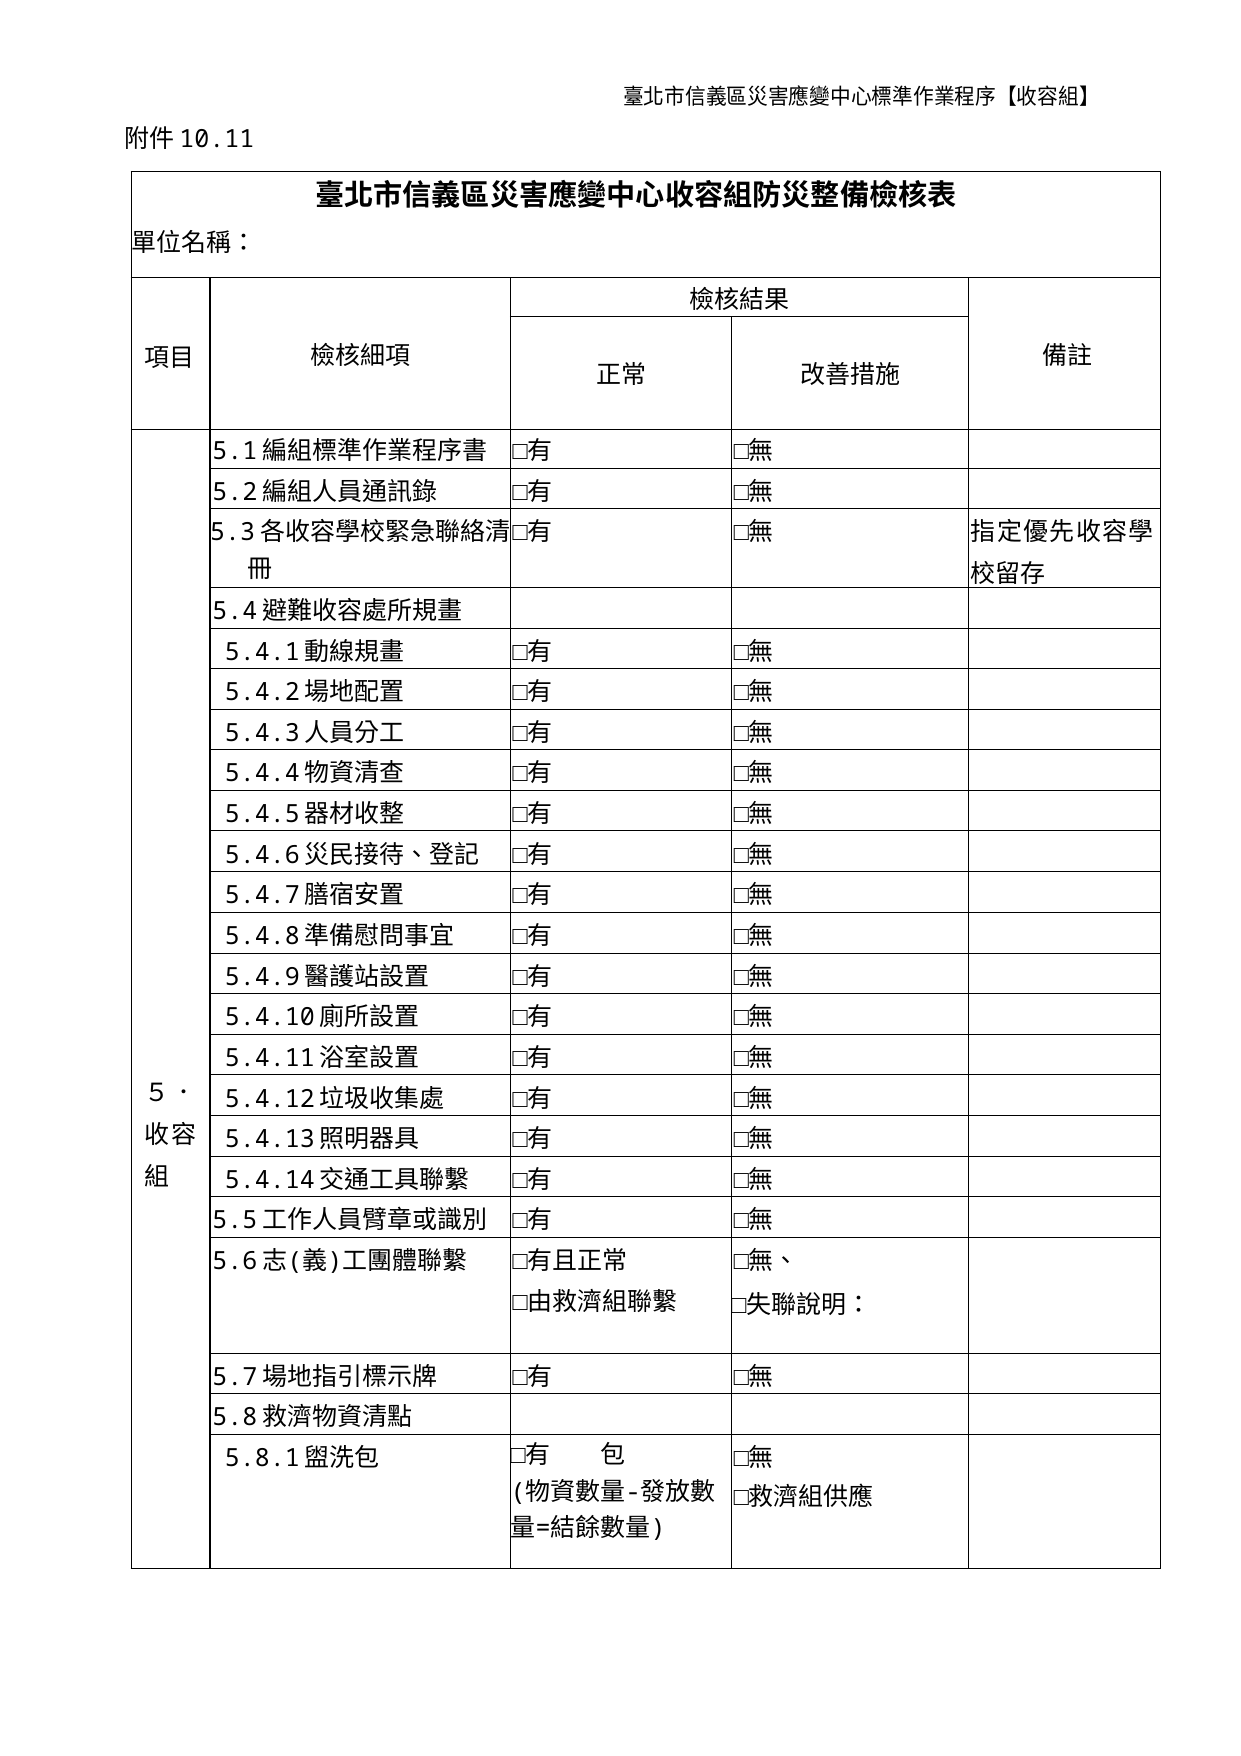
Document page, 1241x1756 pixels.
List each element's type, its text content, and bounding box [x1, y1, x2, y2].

table_cell □有 [511, 629, 731, 668]
table_cell 5.4.6災民接待、登記 [211, 831, 510, 871]
table_cell 檢核細項 [211, 278, 510, 428]
table_cell 指定優先收容學校留存 [969, 509, 1160, 587]
table_cell [969, 1075, 1160, 1115]
table_cell □有 [511, 469, 731, 508]
table_cell [969, 430, 1160, 467]
table_cell 5.8救濟物資清點 [211, 1394, 510, 1434]
table_cell [969, 669, 1160, 709]
table_cell □有 [511, 994, 731, 1034]
table_cell □無 [732, 1157, 968, 1196]
table_cell 5.4.14交通工具聯繫 [211, 1157, 510, 1196]
table_cell □有 [511, 1157, 731, 1196]
table_cell □有 [511, 791, 731, 830]
table_cell 正常 [511, 317, 731, 428]
table_cell □無 [732, 710, 968, 749]
table_cell [969, 1197, 1160, 1237]
table_cell [969, 588, 1160, 627]
table_cell □無 [732, 430, 968, 467]
table_cell □有 [511, 1035, 731, 1074]
table_cell [732, 588, 968, 627]
table_cell □無 [732, 954, 968, 993]
table_cell □無 [732, 669, 968, 709]
table_cell 5.4.12垃圾收集處 [211, 1075, 510, 1115]
table_cell □無 [732, 469, 968, 508]
table_cell 5.4.10廁所設置 [211, 994, 510, 1034]
table_cell □有 [511, 1197, 731, 1237]
table_cell □無 [732, 994, 968, 1034]
table_cell [969, 913, 1160, 952]
table_cell □有 [511, 954, 731, 993]
table_cell [969, 1035, 1160, 1074]
table_cell 5.3各收容學校緊急聯絡清冊 [211, 509, 510, 587]
table_cell □有 [511, 913, 731, 952]
table_cell [511, 1394, 731, 1434]
table_cell 5.8.1盥洗包 [211, 1435, 510, 1568]
table_cell □有 [511, 1354, 731, 1393]
table_cell [969, 1238, 1160, 1352]
table_cell 5.4.7膳宿安置 [211, 872, 510, 912]
table_cell □有且正常 □由救濟組聯繫 [511, 1238, 731, 1352]
table_cell 5.2編組人員通訊錄 [211, 469, 510, 508]
table_cell □有 [511, 1075, 731, 1115]
table_cell □無 [732, 1197, 968, 1237]
table_cell 5.5工作人員臂章或識別證 [211, 1197, 510, 1237]
table_cell 項目 [132, 278, 209, 428]
table_cell □無 [732, 913, 968, 952]
table_cell □無 [732, 1116, 968, 1156]
table_cell □無 [732, 1354, 968, 1393]
table_cell [969, 1354, 1160, 1393]
table_cell [969, 710, 1160, 749]
table_cell 5.4避難收容處所規畫 [211, 588, 510, 627]
table_cell □有 [511, 509, 731, 587]
table_cell 檢核結果 [511, 278, 968, 316]
table_cell □有 [511, 669, 731, 709]
table_cell [969, 1394, 1160, 1434]
table_cell [732, 1394, 968, 1434]
table_cell [969, 1157, 1160, 1196]
table_cell [969, 750, 1160, 790]
table_cell [969, 1435, 1160, 1568]
table_cell 5.4.4物資清查 [211, 750, 510, 790]
table_cell 5.4.5器材收整 [211, 791, 510, 830]
table_cell 5.4.11浴室設置 [211, 1035, 510, 1074]
table_cell □有 [511, 872, 731, 912]
table_cell □無 [732, 1075, 968, 1115]
table_cell [969, 791, 1160, 830]
table_cell □無 [732, 509, 968, 587]
table_cell [969, 872, 1160, 912]
table_cell 5.1編組標準作業程序書 [211, 430, 510, 467]
table_cell □有 包 (物資數量-發放數量=結餘數量) [511, 1435, 731, 1568]
table_cell 改善措施 [732, 317, 968, 428]
table_cell 5.6志(義)工團體聯繫 [211, 1238, 510, 1352]
table_cell □無、 □失聯說明： [732, 1238, 968, 1352]
table_cell □無 [732, 831, 968, 871]
table_cell □無 [732, 629, 968, 668]
table_cell 5.7場地指引標示牌 [211, 1354, 510, 1393]
table_cell □無 [732, 1035, 968, 1074]
table_cell 5.4.2場地配置 [211, 669, 510, 709]
table_cell [511, 588, 731, 627]
table_cell [969, 629, 1160, 668]
table_cell □無 [732, 750, 968, 790]
table_cell □無 □救濟組供應 [732, 1435, 968, 1568]
table_cell □有 [511, 750, 731, 790]
table_cell [969, 1116, 1160, 1156]
table_header 臺北市信義區災害應變中心收容組防災整備檢核表 單位名稱： [132, 172, 1160, 277]
table_cell 5.4.1動線規畫 [211, 629, 510, 668]
table_cell [969, 954, 1160, 993]
table_cell 5.4.9醫護站設置 [211, 954, 510, 993]
table_cell □有 [511, 831, 731, 871]
table_cell [969, 831, 1160, 871]
table_cell □無 [732, 872, 968, 912]
table_cell 5.4.13照明器具 [211, 1116, 510, 1156]
table_cell [969, 994, 1160, 1034]
table_cell □無 [732, 791, 968, 830]
text 附件10.11 [124, 119, 1155, 155]
table_cell 備註 [969, 278, 1160, 428]
table_cell □有 [511, 430, 731, 467]
table_cell □有 [511, 1116, 731, 1156]
table_cell [969, 469, 1160, 508]
table_cell 5.4.3人員分工 [211, 710, 510, 749]
table_cell 5.4.8準備慰問事宜 [211, 913, 510, 952]
table_cell ５．收容組 [132, 430, 209, 1568]
table_cell □有 [511, 710, 731, 749]
